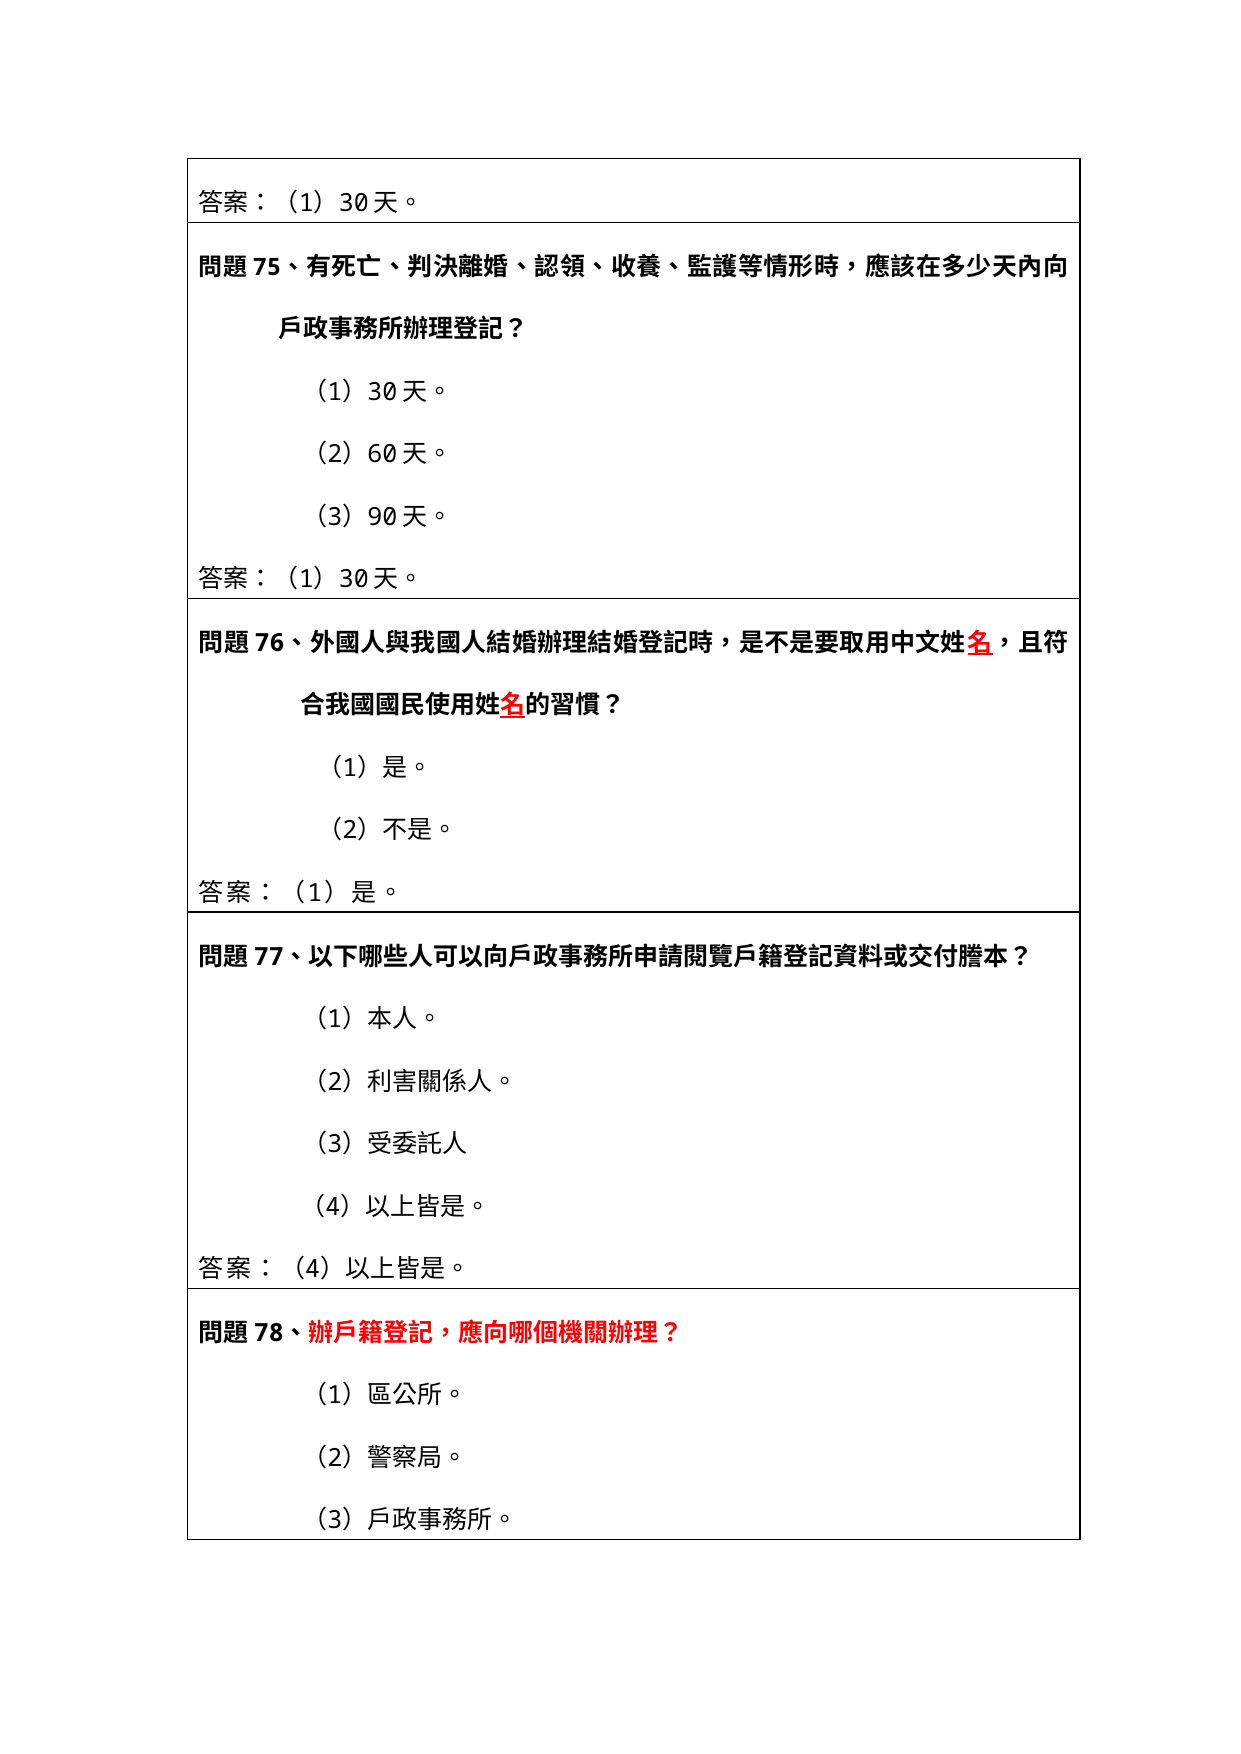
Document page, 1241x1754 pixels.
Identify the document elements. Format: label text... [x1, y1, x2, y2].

table_cell 問題78、辦戶籍登記，應向哪個機關辦理？ （1）區公所。 （2）警察局。 （3）戶政事務所。 [188, 1289, 1079, 1538]
table_cell 問題77、以下哪些人可以向戶政事務所申請閱覽戶籍登記資料或交付謄本？ （1）本人。 （2）利害關係人。 （3）受委託人 （4）以上皆是。 答案：（4）以上皆是。 [188, 913, 1079, 1287]
table_cell 問題75、有死亡、判決離婚、認領、收養、監護等情形時，應該在多少天內向戶政事務所辦理登記？ （1）30天。 （2）60天。 （3）90天。 答案：（1）30天。 [188, 223, 1079, 598]
table_cell 問題76、外國人與我國人結婚辦理結婚登記時，是不是要取用中文姓名，且符合我國國民使用姓名的習慣？ （1）是。 （2）不是。 答案：（1）是。 [188, 599, 1079, 911]
table_cell 答案：（1）30天。 [188, 159, 1079, 222]
